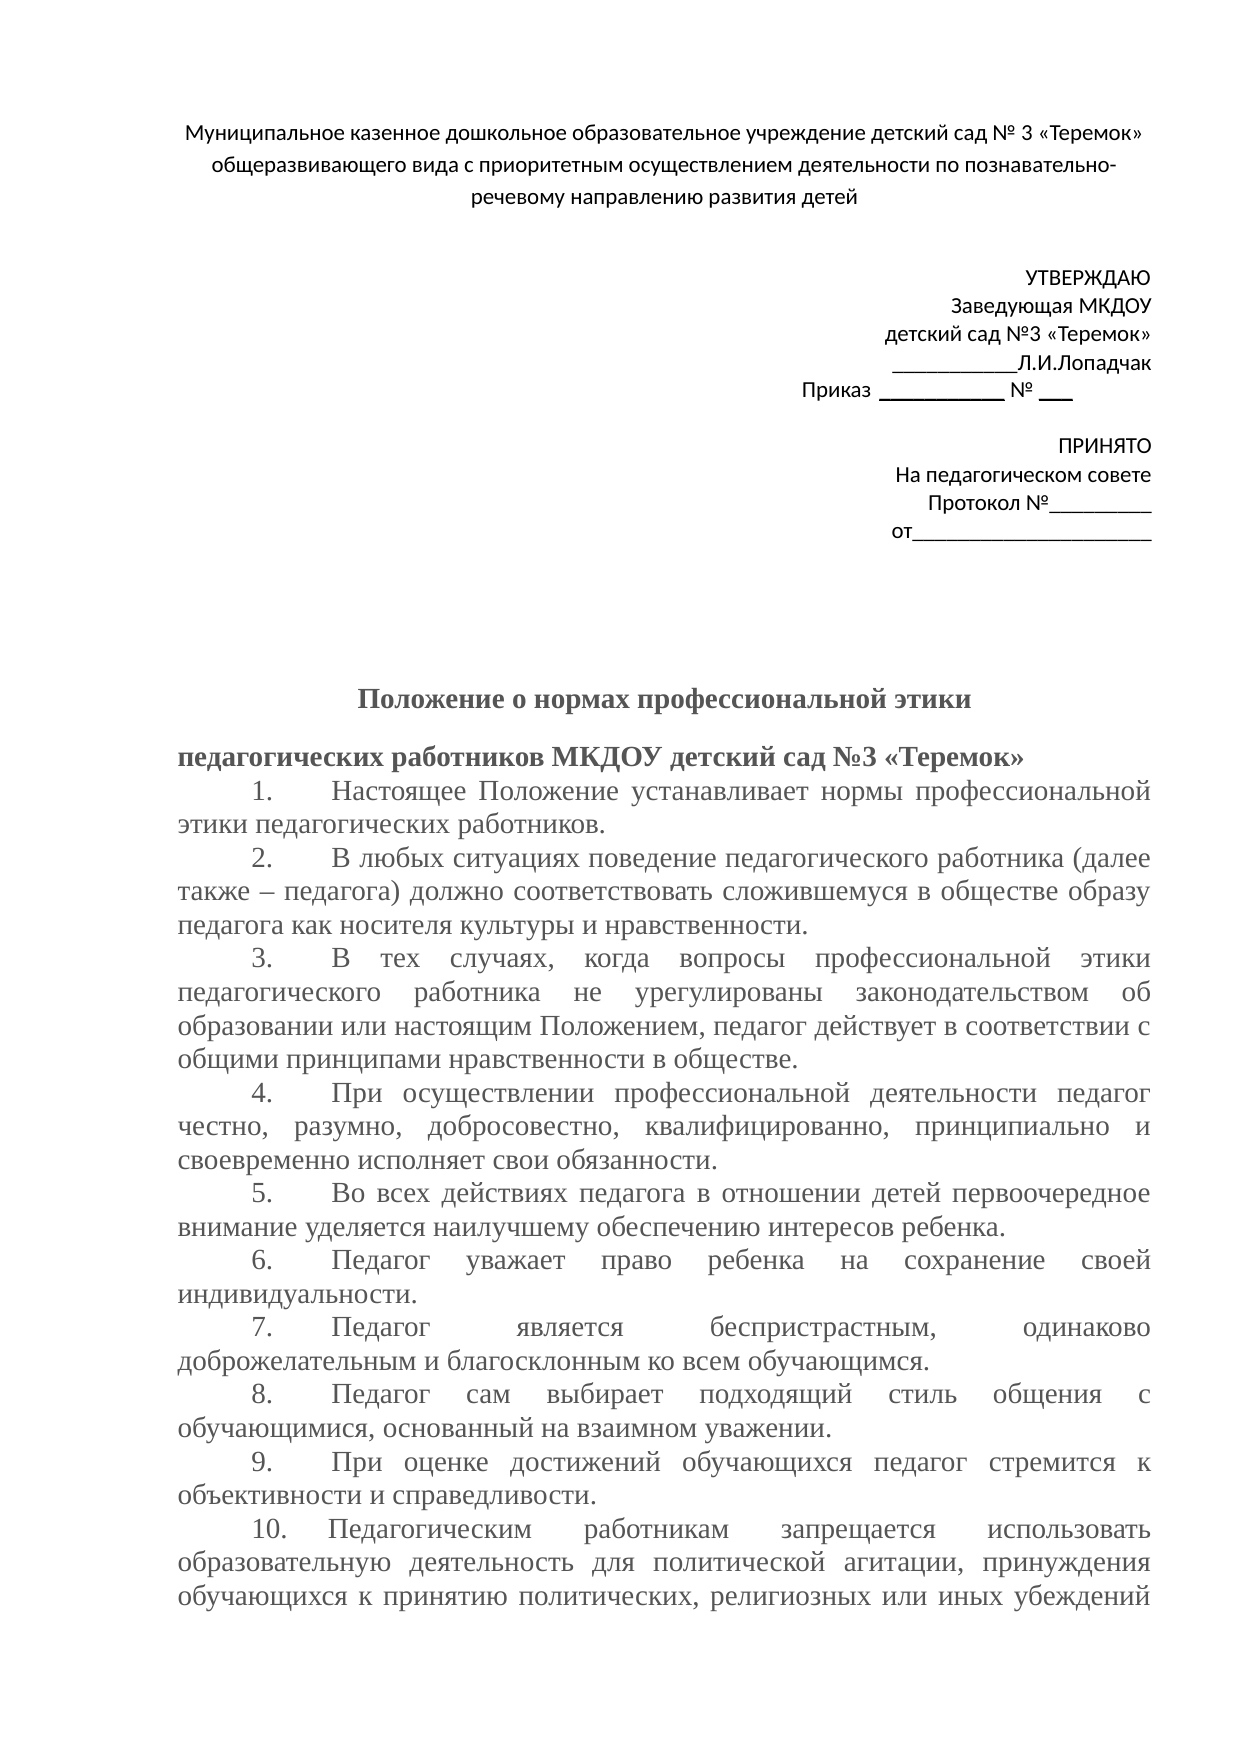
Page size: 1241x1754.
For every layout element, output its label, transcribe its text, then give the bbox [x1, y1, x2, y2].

text 1. Настоящее Положение устанавливает нормы профессиональной этики педагогических работников. [177, 773, 1152, 840]
text 3. В тех случаях, когда вопросы профессиональной этики педагогического работника не урегулированы законодательством об образовании или настоящим Положением, педагог действует в соответствии с общими принципами нравственности в обществе. [177, 941, 1152, 1075]
text 2. В любых ситуациях поведение педагогического работника (далее также – педагога) должно соответствовать сложившемуся в обществе образу педагога как носителя культуры и нравственности. [177, 840, 1152, 941]
text 7. Педагог является беспристрастным, одинаково доброжелательным и благосклонным ко всем обучающимся. [177, 1309, 1152, 1377]
text ПРИНЯТО [177, 432, 1152, 460]
text 10. Педагогическим работникам запрещается использовать образовательную деятельность для политической агитации, принуждения обучающихся к принятию политических, религиозных или иных убеждений [177, 1511, 1152, 1611]
text 4. При осуществлении профессиональной деятельности педагог честно, разумно, добросовестно, квалифицированно, принципиально и своевременно исполняет свои обязанности. [177, 1075, 1152, 1175]
text 8. Педагог сам выбирает подходящий стиль общения с обучающимися, основанный на взаимном уважении. [177, 1377, 1152, 1444]
text 5. Во всех действиях педагога в отношении детей первоочередное внимание уделяется наилучшему обеспечению интересов ребенка. [177, 1175, 1152, 1242]
text Муниципальное казенное дошкольное образовательное учреждение детский сад № 3 «Теремок» общеразвивающего вида с приоритетным осуществлением деятельности по познавательно-речевому направлению развития детей [177, 118, 1152, 211]
text педагогических работников МКДОУ детский сад №3 «Теремок» [177, 739, 1152, 773]
text 6. Педагог уважает право ребенка на сохранение своей индивидуальности. [177, 1242, 1152, 1309]
text от_____________________ [177, 516, 1152, 544]
text ___________Л.И.Лопадчак [177, 348, 1152, 376]
text На педагогическом совете [177, 460, 1152, 488]
text Положение о нормах профессиональной этики [177, 681, 1152, 714]
text детский сад №3 «Теремок» [177, 319, 1152, 348]
text Протокол №_________ [177, 488, 1152, 516]
text Заведующая МКДОУ [177, 292, 1152, 319]
text УТВЕРЖДАЮ [177, 263, 1152, 292]
text 9. При оценке достижений обучающихся педагог стремится к объективности и справедливости. [177, 1444, 1152, 1511]
text Приказ ___________ № ___ [177, 376, 1152, 404]
